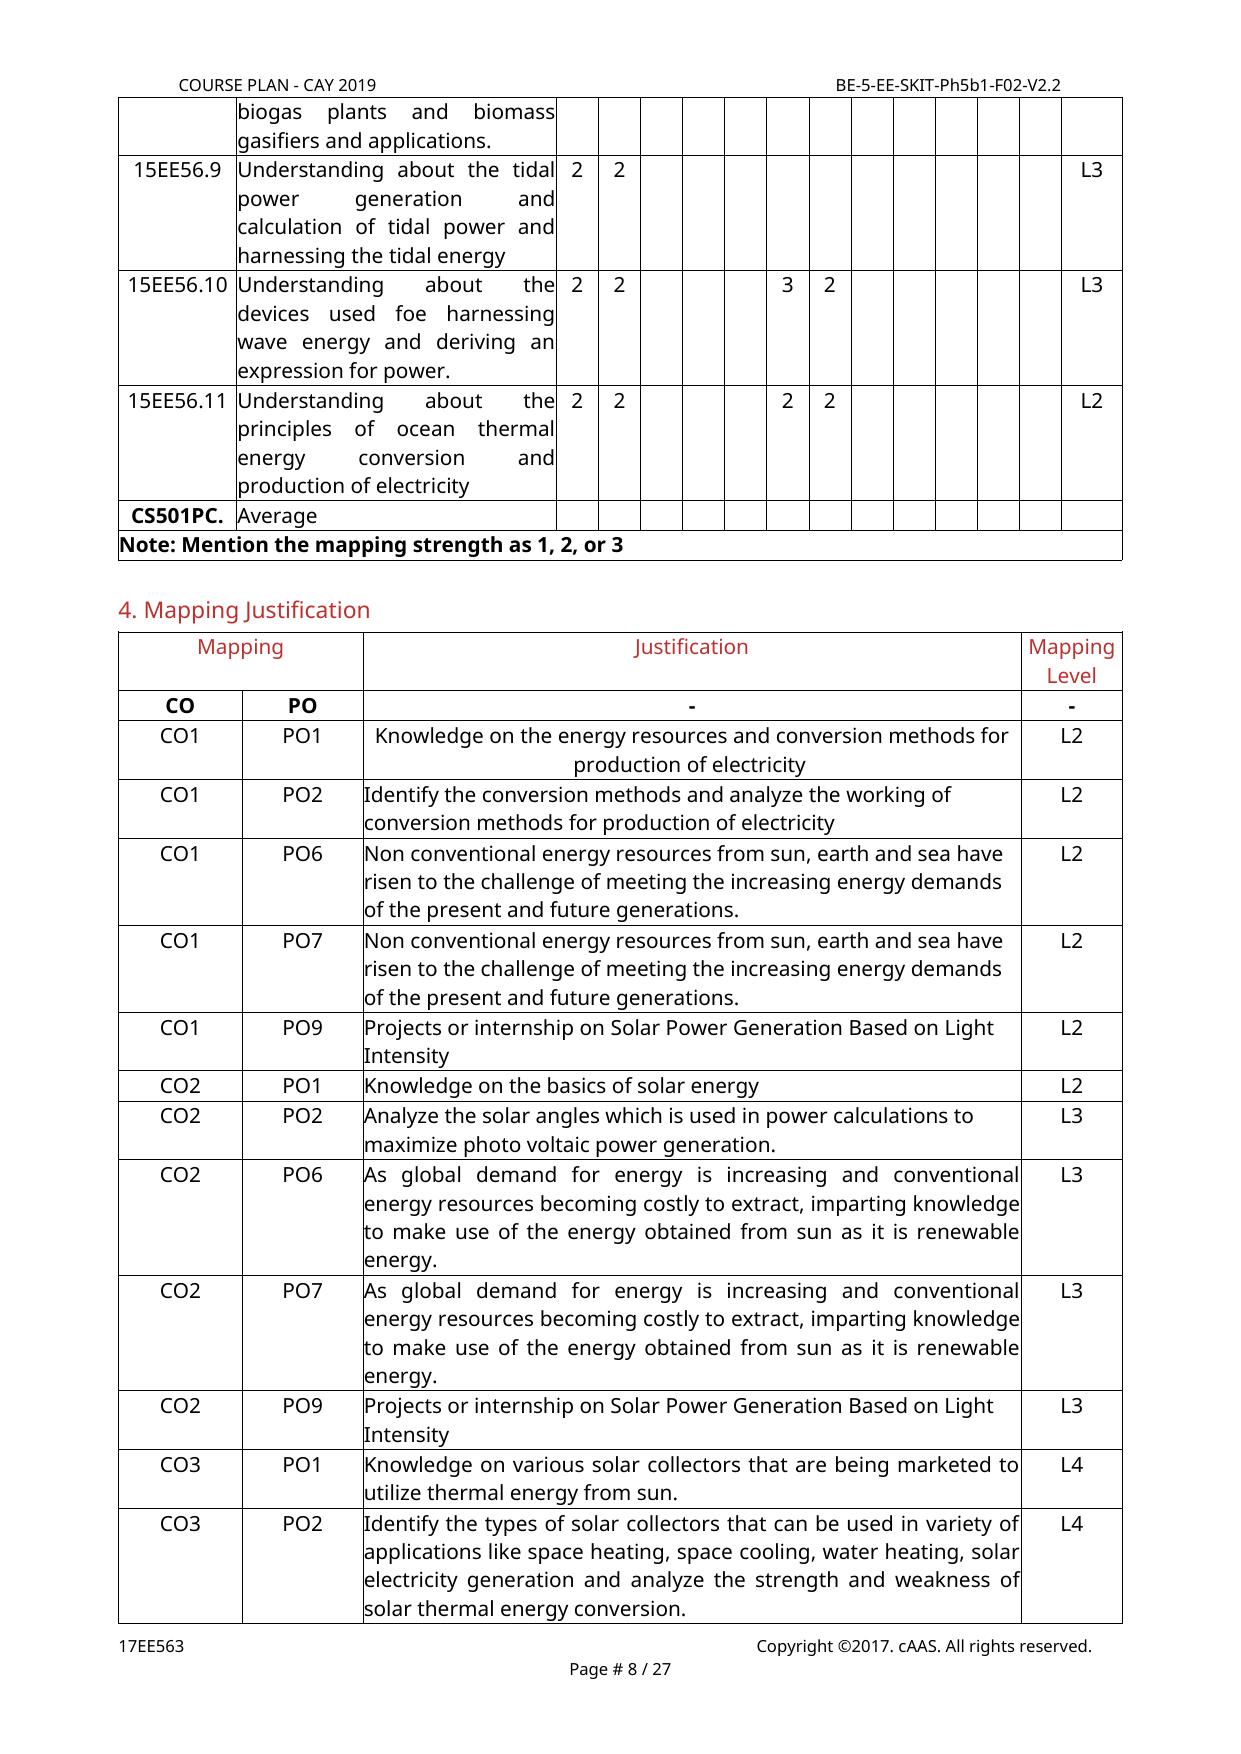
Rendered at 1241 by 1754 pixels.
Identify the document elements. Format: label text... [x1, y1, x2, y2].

table_cell biogas plants and biomass gasifiers and applications. [237, 98, 556, 155]
table_cell L3 [1022, 1102, 1122, 1159]
table_cell [557, 501, 598, 530]
table_cell 2 [557, 271, 598, 385]
table_cell L2 [1062, 386, 1122, 500]
table_cell [599, 501, 640, 530]
table_cell PO1 [243, 721, 363, 779]
table_cell [641, 156, 682, 270]
table_cell [852, 271, 893, 385]
table_cell CS501PC. [119, 501, 236, 530]
table_cell 2 [557, 156, 598, 270]
table_cell [725, 156, 766, 270]
table_cell Understanding about the devices used foe harnessing wave energy and deriving an expression for power. [237, 271, 556, 385]
table_cell [978, 98, 1019, 155]
table_cell PO6 [243, 839, 363, 924]
table_cell [641, 271, 682, 385]
table_cell [978, 386, 1019, 500]
table_cell L2 [1022, 1071, 1122, 1101]
table_cell [725, 98, 766, 155]
table_cell Projects or internship on Solar Power Generation Based on Light Intensity [364, 1013, 1021, 1070]
table_cell CO3 [119, 1509, 242, 1623]
table_cell Analyze the solar angles which is used in power calculations to maximize photo voltaic power generation. [364, 1102, 1021, 1159]
table_cell 15EE56.9 [119, 156, 236, 270]
table_cell L4 [1022, 1450, 1122, 1507]
table_cell [810, 156, 851, 270]
table_cell 2 [599, 386, 640, 500]
table_cell [852, 386, 893, 500]
subtitle 4. Mapping Justification [118, 594, 1122, 625]
table_cell 2 [810, 386, 851, 500]
table_cell [641, 386, 682, 500]
table_cell [1020, 271, 1061, 385]
table_cell Average [237, 501, 556, 530]
table_header Justification [364, 633, 1021, 690]
table_header Mapping [119, 633, 363, 690]
table_cell As global demand for energy is increasing and conventional energy resources becoming costly to extract, imparting knowledge to make use of the energy obtained from sun as it is renewable energy. [364, 1160, 1021, 1275]
table_cell [936, 501, 977, 530]
table_cell [725, 386, 766, 500]
table_cell 15EE56.10 [119, 271, 236, 385]
table_cell [725, 501, 766, 530]
table_cell [894, 156, 935, 270]
table_cell 2 [810, 271, 851, 385]
table_cell [1020, 501, 1061, 530]
table_cell L3 [1022, 1276, 1122, 1390]
table_cell [852, 156, 893, 270]
table_cell Knowledge on the basics of solar energy [364, 1071, 1021, 1101]
table_cell Knowledge on the energy resources and conversion methods for production of electricity [364, 721, 1021, 779]
table_cell Non conventional energy resources from sun, earth and sea have risen to the challenge of meeting the increasing energy demands of the present and future generations. [364, 839, 1021, 924]
table_cell L3 [1062, 271, 1122, 385]
table_cell [978, 501, 1019, 530]
table_cell [894, 271, 935, 385]
table_cell [683, 271, 724, 385]
table_header Mapping Level [1022, 633, 1122, 690]
table_cell [557, 98, 598, 155]
table_cell Projects or internship on Solar Power Generation Based on Light Intensity [364, 1391, 1021, 1449]
table_cell L3 [1062, 156, 1122, 270]
table_cell L3 [1022, 1391, 1122, 1449]
table_cell [767, 98, 809, 155]
table_cell PO2 [243, 1509, 363, 1623]
table_cell [936, 271, 977, 385]
table_cell [725, 271, 766, 385]
table_cell Understanding about the tidal power generation and calculation of tidal power and harnessing the tidal energy [237, 156, 556, 270]
table_cell [978, 271, 1019, 385]
table_cell CO1 [119, 839, 242, 924]
table_cell CO2 [119, 1160, 242, 1275]
table_cell [683, 98, 724, 155]
table_cell 3 [767, 271, 809, 385]
table_cell 15EE56.11 [119, 386, 236, 500]
table_cell As global demand for energy is increasing and conventional energy resources becoming costly to extract, imparting knowledge to make use of the energy obtained from sun as it is renewable energy. [364, 1276, 1021, 1390]
table_cell [936, 386, 977, 500]
table_cell [119, 98, 236, 155]
table_cell Knowledge on various solar collectors that are being marketed to utilize thermal energy from sun. [364, 1450, 1021, 1507]
table_cell [683, 501, 724, 530]
table_cell 2 [557, 386, 598, 500]
table_cell Non conventional energy resources from sun, earth and sea have risen to the challenge of meeting the increasing energy demands of the present and future generations. [364, 926, 1021, 1012]
table_cell L2 [1022, 1013, 1122, 1070]
table_cell [852, 98, 893, 155]
table_cell Understanding about the principles of ocean thermal energy conversion and production of electricity [237, 386, 556, 500]
table_cell CO [119, 691, 242, 720]
table_cell CO1 [119, 780, 242, 837]
table_cell Identify the types of solar collectors that can be used in variety of applications like space heating, space cooling, water heating, solar electricity generation and analyze the strength and weakness of solar thermal energy conversion. [364, 1509, 1021, 1623]
table_cell [1020, 98, 1061, 155]
table_cell L2 [1022, 721, 1122, 779]
table_cell CO1 [119, 926, 242, 1012]
table_cell CO1 [119, 1013, 242, 1070]
table_cell PO7 [243, 926, 363, 1012]
table_cell L3 [1022, 1160, 1122, 1275]
table_cell CO2 [119, 1391, 242, 1449]
table_cell [810, 501, 851, 530]
table_cell L4 [1022, 1509, 1122, 1623]
table_cell 2 [599, 156, 640, 270]
table_cell [894, 501, 935, 530]
table_cell [599, 98, 640, 155]
table_cell [767, 501, 809, 530]
table_cell - [1022, 691, 1122, 720]
table_cell [641, 98, 682, 155]
table_cell 2 [767, 386, 809, 500]
table_cell [936, 98, 977, 155]
table_cell [894, 386, 935, 500]
table_cell PO7 [243, 1276, 363, 1390]
table_cell [1062, 98, 1122, 155]
table_cell PO1 [243, 1450, 363, 1507]
table_cell 2 [599, 271, 640, 385]
table_cell PO9 [243, 1013, 363, 1070]
table_cell [978, 156, 1019, 270]
table_cell PO9 [243, 1391, 363, 1449]
table_cell CO2 [119, 1276, 242, 1390]
table_cell Identify the conversion methods and analyze the working of conversion methods for production of electricity [364, 780, 1021, 837]
table_cell PO2 [243, 1102, 363, 1159]
table_cell - [364, 691, 1021, 720]
table_cell [810, 98, 851, 155]
table_cell [683, 156, 724, 270]
table_cell PO6 [243, 1160, 363, 1275]
table_cell L2 [1022, 926, 1122, 1012]
table_cell [852, 501, 893, 530]
table_cell PO [243, 691, 363, 720]
table_cell [894, 98, 935, 155]
table_cell L2 [1022, 839, 1122, 924]
table_cell [1020, 156, 1061, 270]
table_cell [767, 156, 809, 270]
table_cell CO3 [119, 1450, 242, 1507]
table_cell [1020, 386, 1061, 500]
table_cell Note: Mention the mapping strength as 1, 2, or 3 [119, 531, 1122, 560]
table_cell CO2 [119, 1102, 242, 1159]
table_cell [683, 386, 724, 500]
table_cell PO1 [243, 1071, 363, 1101]
table_cell PO2 [243, 780, 363, 837]
table_cell [1062, 501, 1122, 530]
table_cell CO1 [119, 721, 242, 779]
table_cell [936, 156, 977, 270]
table_cell CO2 [119, 1071, 242, 1101]
table_cell L2 [1022, 780, 1122, 837]
table_cell [641, 501, 682, 530]
